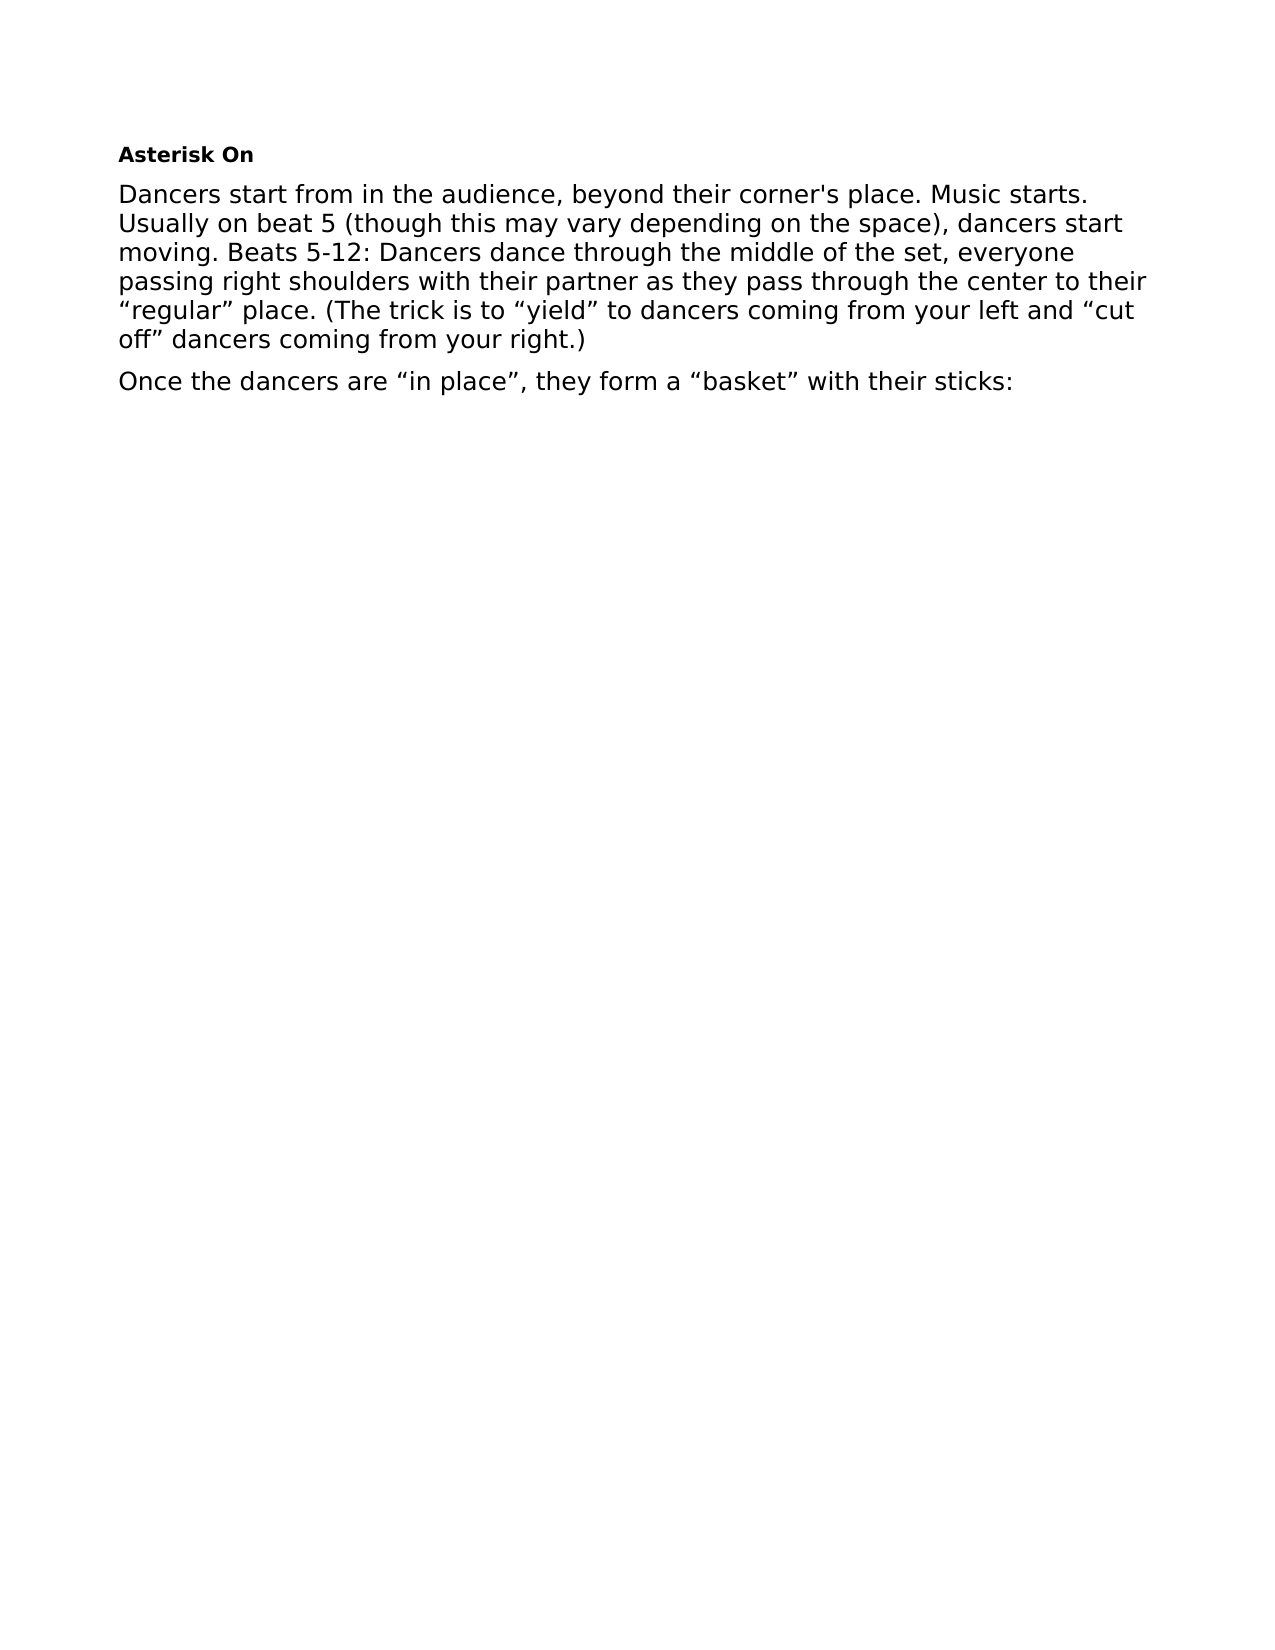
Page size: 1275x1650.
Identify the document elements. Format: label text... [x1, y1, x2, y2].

text Once the dancers are “in place”, they form a “basket” with their sticks: [118, 367, 1157, 397]
subtitle Asterisk On [118, 143, 1157, 167]
text Dancers start from in the audience, beyond their corner's place. Music starts. Usually on beat 5 (though this may vary depending on the space), dancers start moving. Beats 5-12: Dancers dance through the middle of the set, everyone passing right shoulders with their partner as they pass through the center to their “regular” place. (The trick is to “yield” to dancers coming from your left and “cut off” dancers coming from your right.) [118, 180, 1157, 355]
